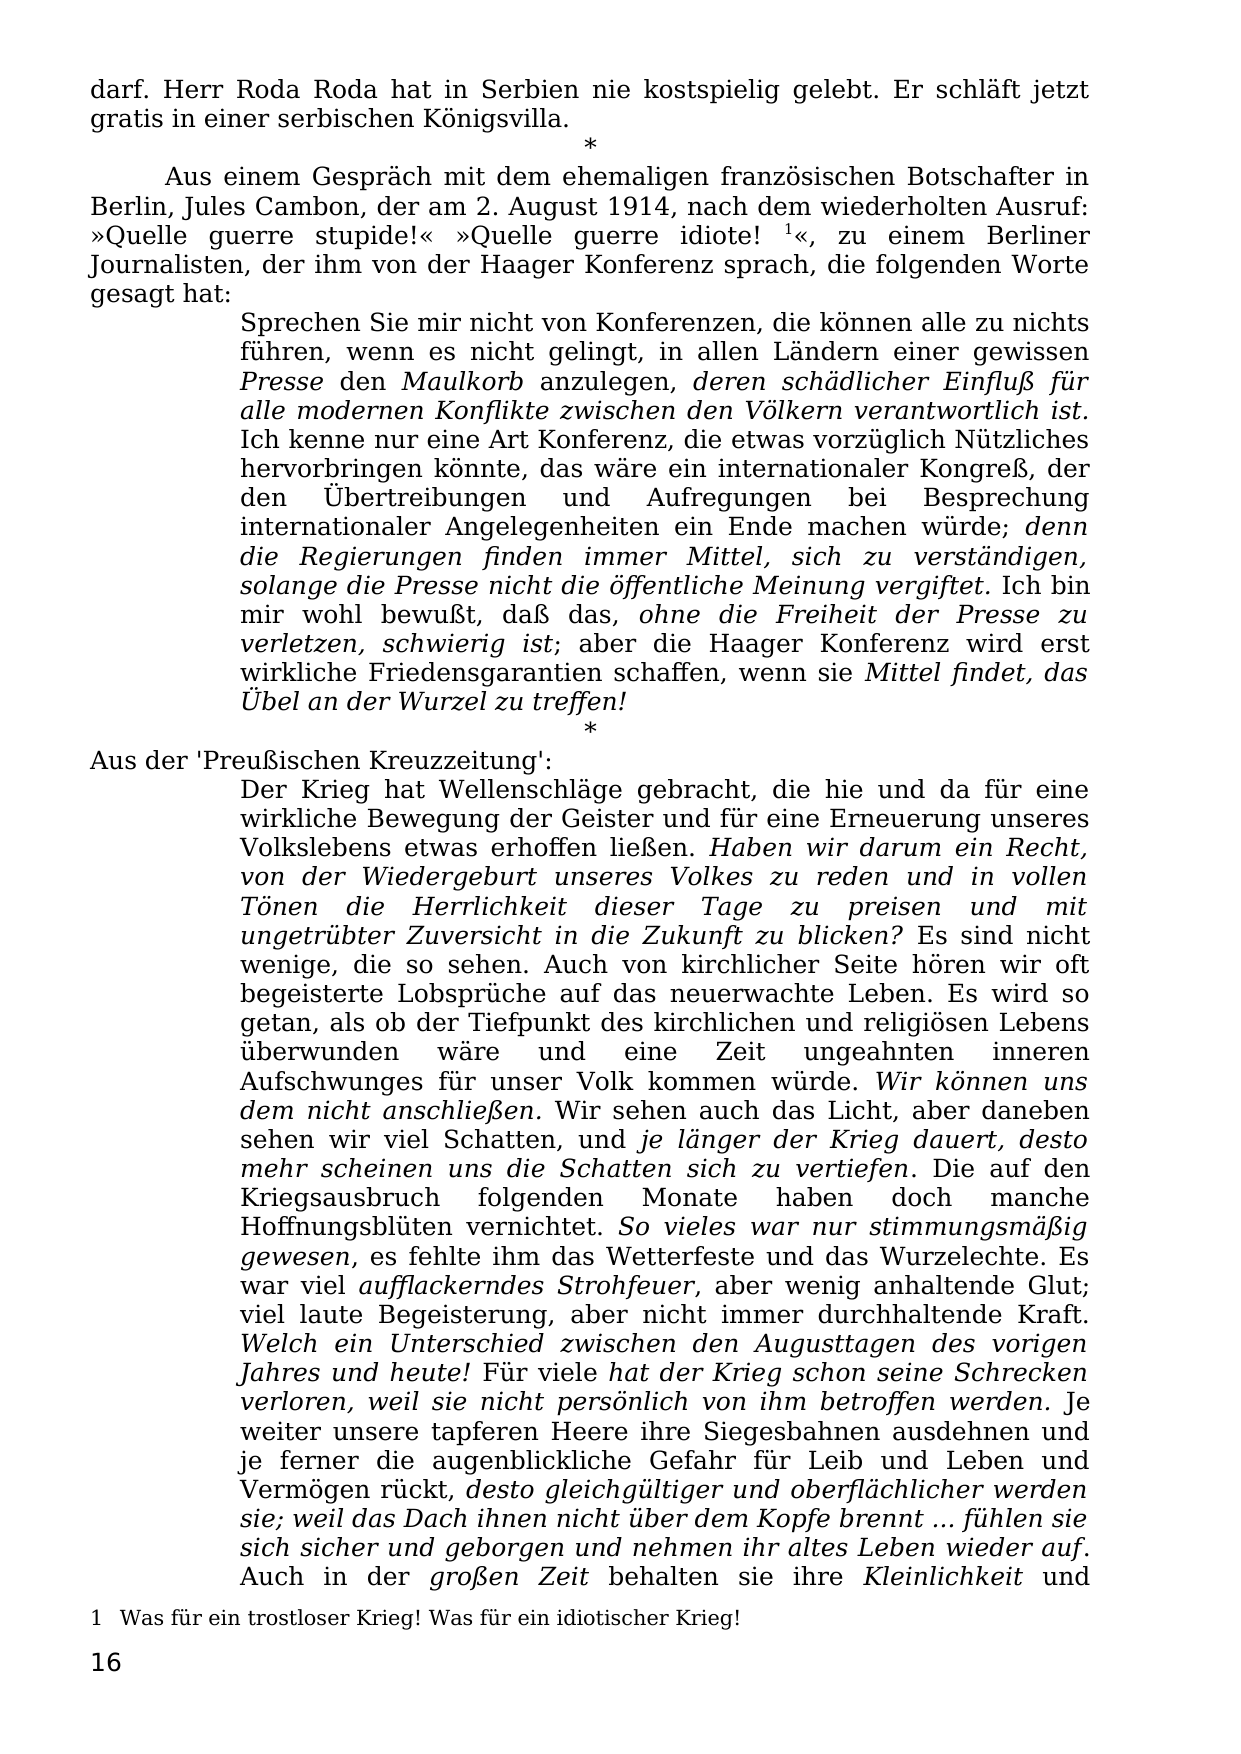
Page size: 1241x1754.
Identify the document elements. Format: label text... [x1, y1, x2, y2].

text * [90, 717, 1091, 746]
text Aus der 'Preußischen Kreuzzeitung': [90, 746, 1091, 775]
text Der Krieg hat Wellenschläge gebracht, die hie und da für eine wirkliche Bewegung der Geister und für eine Erneuerung unseres Volkslebens etwas erhoffen ließen. Haben wir darum ein Recht, von der Wiedergeburt unseres Volkes zu reden und in vollen Tönen die Herrlichkeit dieser Tage zu preisen und mit ungetrübter Zuversicht in die Zukunft zu blicken? Es sind nicht wenige, die so sehen. Auch von kirchlicher Seite hören wir oft begeisterte Lobsprüche auf das neuerwachte Leben. Es wird so getan, als ob der Tiefpunkt des kirchlichen und religiösen Lebens überwunden wäre und eine Zeit ungeahnten inneren Aufschwunges für unser Volk kommen würde. Wir können uns dem nicht anschließen. Wir sehen auch das Licht, aber daneben sehen wir viel Schatten, und je länger der Krieg dauert, desto mehr scheinen uns die Schatten sich zu vertiefen. Die auf den Kriegsausbruch folgenden Monate haben doch manche Hoffnungsblüten vernichtet. So vieles war nur stimmungsmäßig gewesen, es fehlte ihm das Wetterfeste und das Wurzelechte. Es war viel aufflackerndes Strohfeuer, aber wenig anhaltende Glut; viel laute Begeisterung, aber nicht immer durchhaltende Kraft. Welch ein Unterschied zwischen den Augusttagen des vorigen Jahres und heute! Für viele hat der Krieg schon seine Schrecken verloren, weil sie nicht persönlich von ihm betroffen werden. Je weiter unsere tapferen Heere ihre Siegesbahnen ausdehnen und je ferner die augenblickliche Gefahr für Leib und Leben und Vermögen rückt, desto gleichgültiger und oberflächlicher werden sie; weil das Dach ihnen nicht über dem Kopfe brennt ... fühlen sie sich sicher und geborgen und nehmen ihr altes Leben wieder auf. Auch in der großen Zeit behalten sie ihre Kleinlichkeit und [240, 775, 1091, 1592]
text darf. Herr Roda Roda hat in Serbien nie kostspielig gelebt. Er schläft jetzt gratis in einer serbischen Königsvilla. [90, 75, 1091, 133]
text * [90, 133, 1091, 162]
text Aus einem Gespräch mit dem ehemaligen französischen Botschafter in Berlin, Jules Cambon, der am 2. August 1914, nach dem wiederholten Ausruf: »Quelle guerre stupide!« »Quelle guerre idiote! «, zu einem Berliner Journalisten, der ihm von der Haager Konferenz sprach, die folgenden Worte gesagt hat: [90, 162, 1091, 308]
text Was für ein trostloser Krieg! Was für ein idiotischer Krieg! [90, 1606, 1091, 1631]
text Sprechen Sie mir nicht von Konferenzen, die können alle zu nichts führen, wenn es nicht gelingt, in allen Ländern einer gewissen Presse den Maulkorb anzulegen, deren schädlicher Einfluß für alle modernen Konflikte zwischen den Völkern verantwortlich ist. Ich kenne nur eine Art Konferenz, die etwas vorzüglich Nützliches hervorbringen könnte, das wäre ein internationaler Kongreß, der den Übertreibungen und Aufregungen bei Besprechung internationaler Angelegenheiten ein Ende machen würde; denn die Regierungen finden immer Mittel, sich zu verständigen, solange die Presse nicht die öffentliche Meinung vergiftet. Ich bin mir wohl bewußt, daß das, ohne die Freiheit der Presse zu verletzen, schwierig ist; aber die Haager Konferenz wird erst wirkliche Friedensgarantien schaffen, wenn sie Mittel findet, das Übel an der Wurzel zu treffen! [240, 308, 1091, 717]
